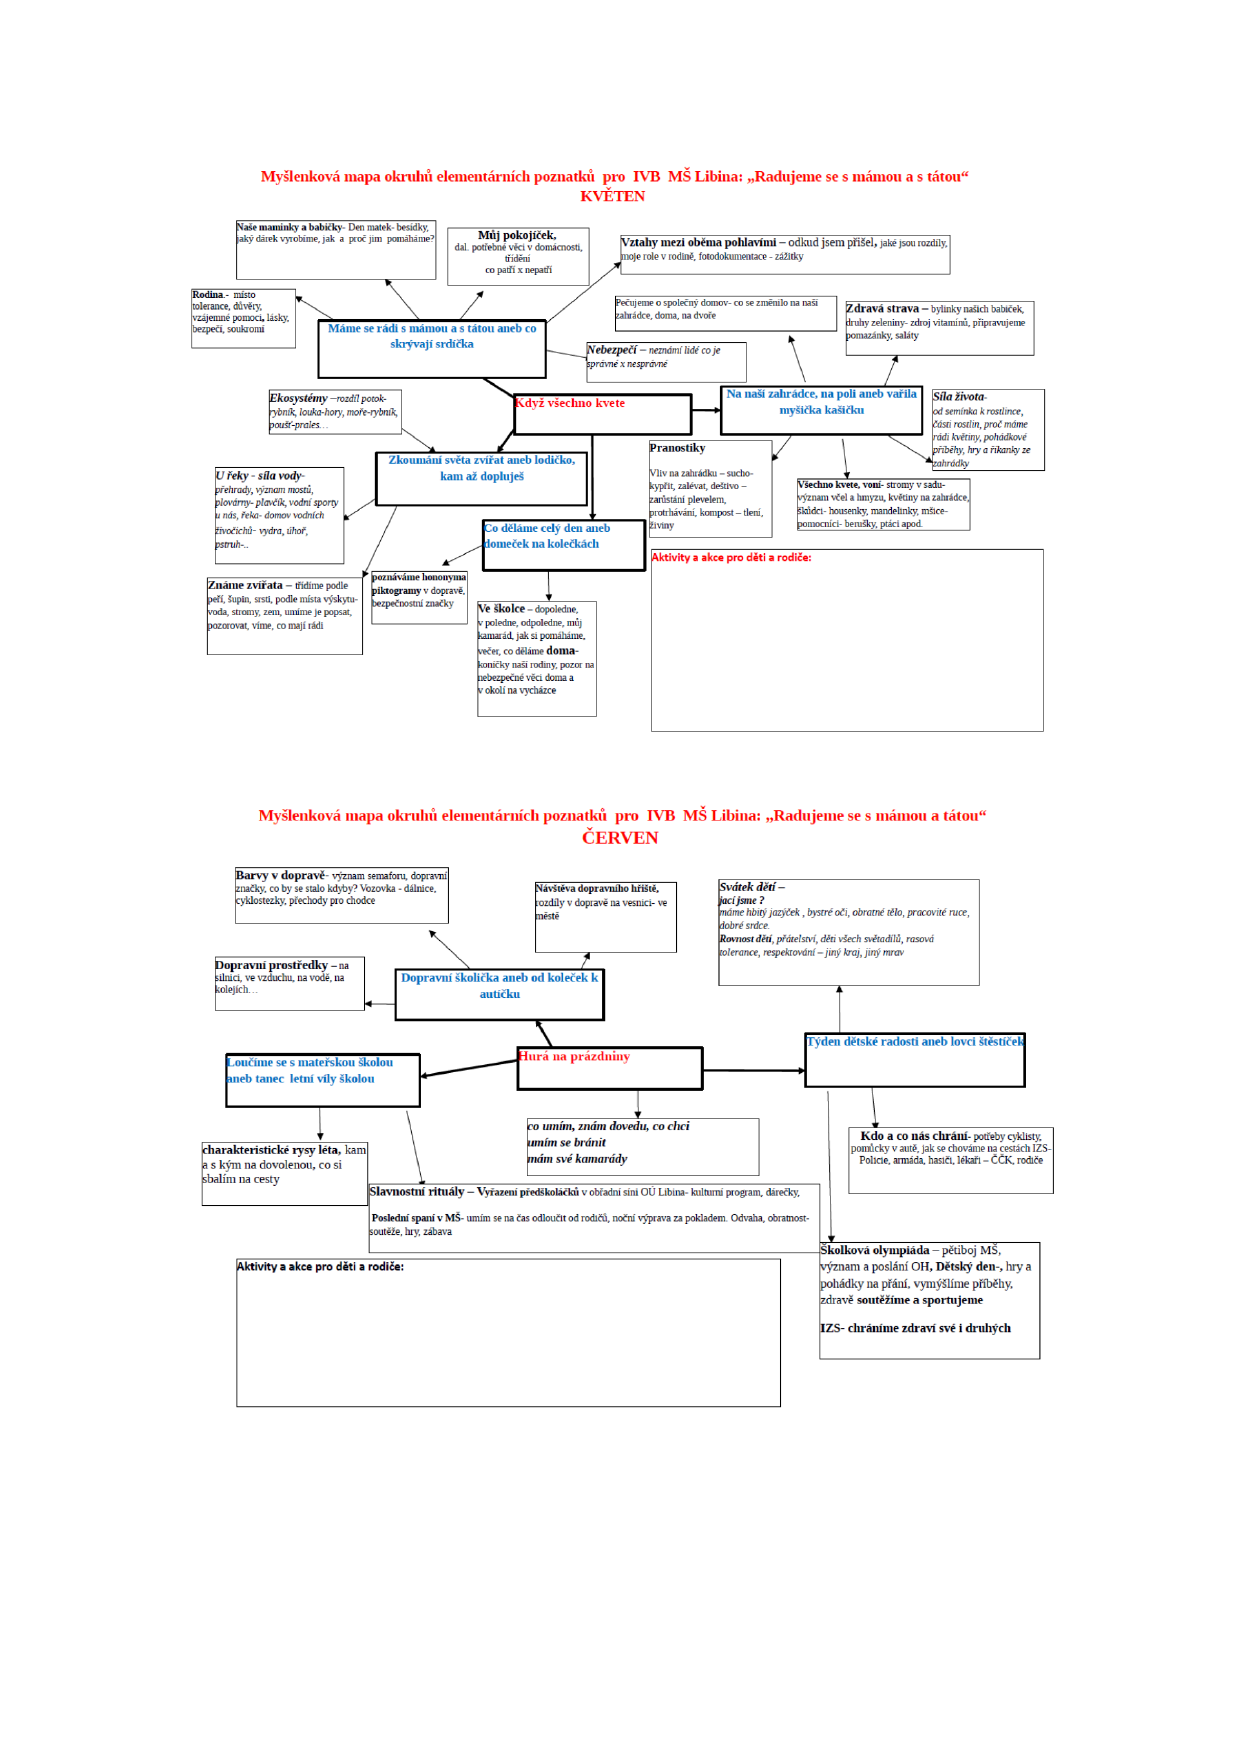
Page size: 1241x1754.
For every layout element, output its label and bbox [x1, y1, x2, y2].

picture [118, 118, 1123, 1562]
